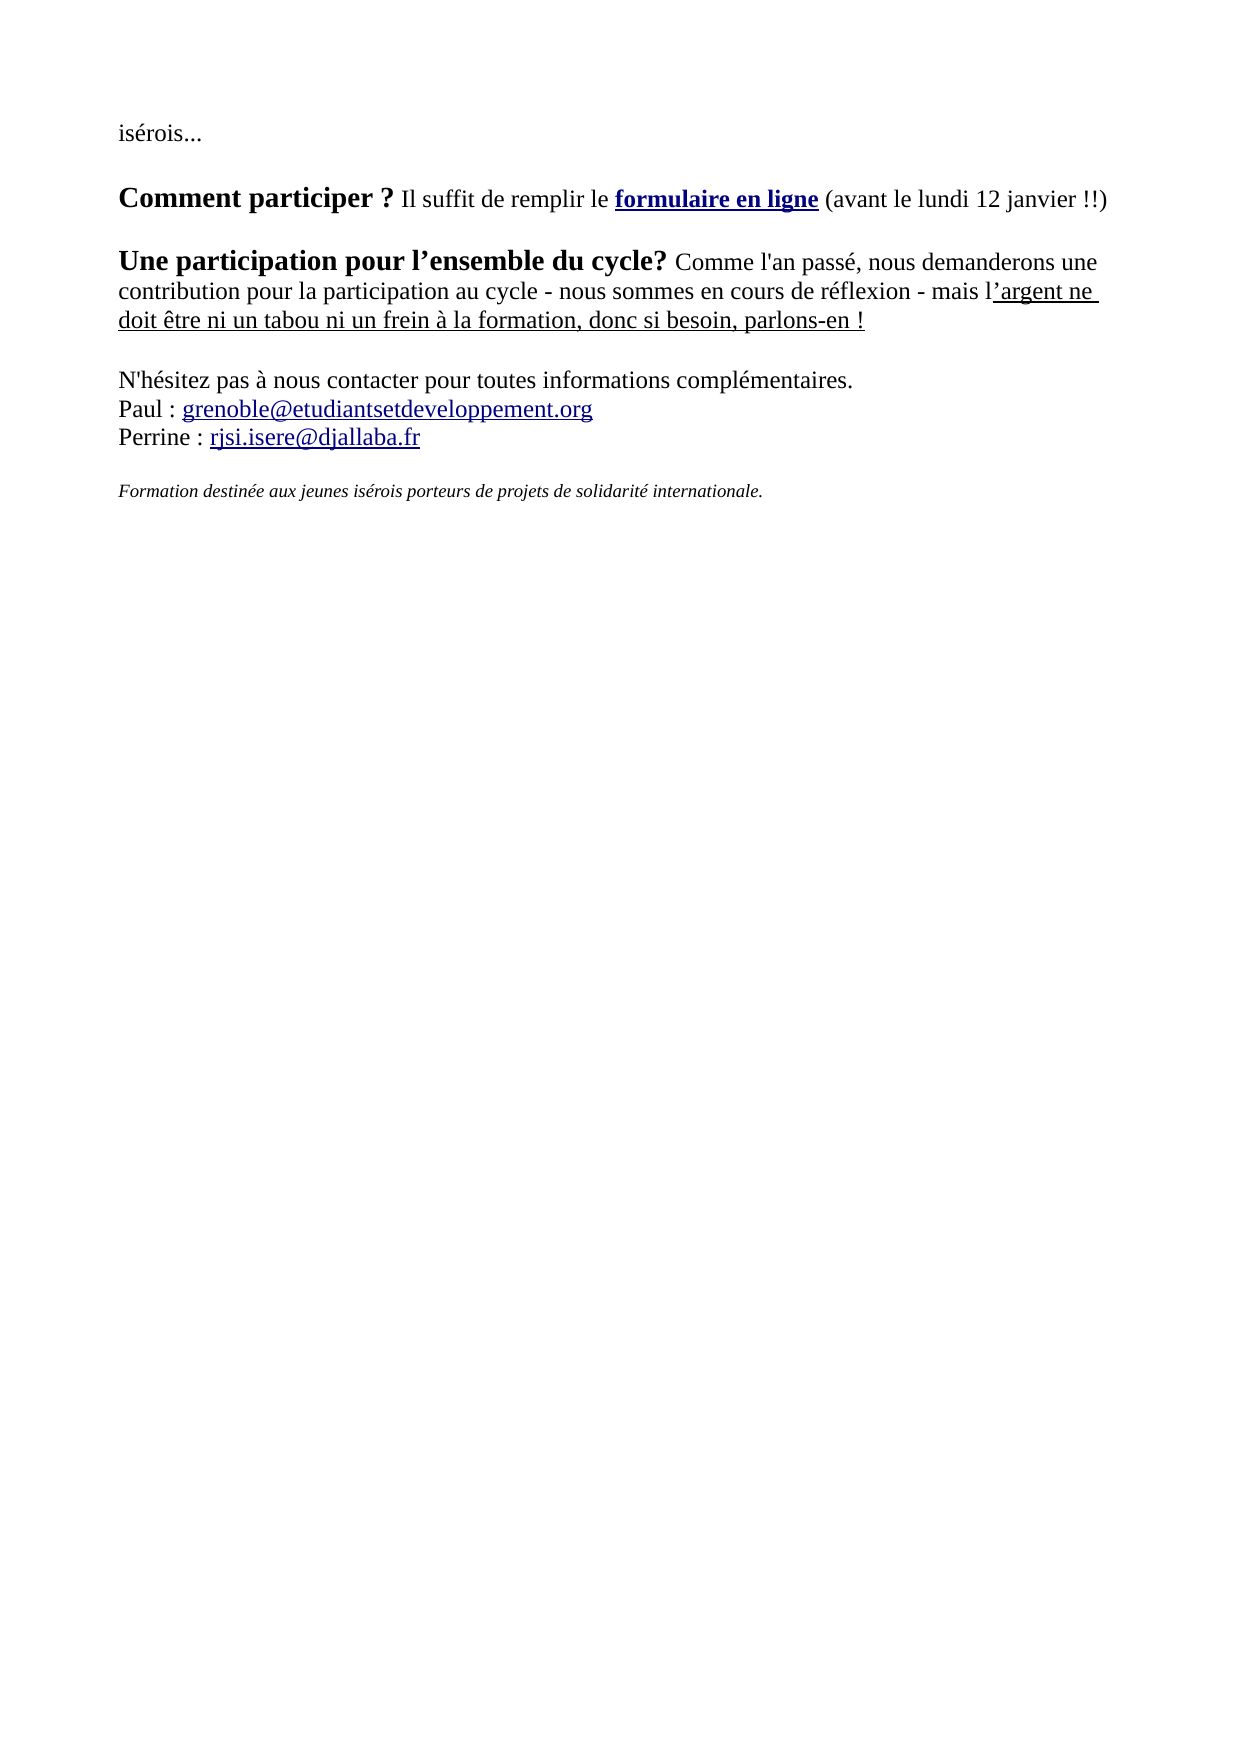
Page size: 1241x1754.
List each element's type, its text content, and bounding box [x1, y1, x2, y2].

text isérois... Comment participer ? Il suffit de remplir le formulaire en ligne (avant le lundi 12 janvier !!) Une participation pour l’ensemble du cycle? Comme l'an passé, nous demanderons une contribution pour la participation au cycle - nous sommes en cours de réflexion - mais l’argent ne doit être ni un tabou ni un frein à la formation, donc si besoin, parlons-en ! [118, 118, 1122, 334]
text Perrine : rjsi.isere@djallaba.fr [118, 422, 1122, 451]
text N'hésitez pas à nous contacter pour toutes informations complémentaires. Paul : grenoble@etudiantsetdeveloppement.org [118, 334, 1122, 422]
text Formation destinée aux jeunes isérois porteurs de projets de solidarité internationale. [118, 451, 1122, 501]
